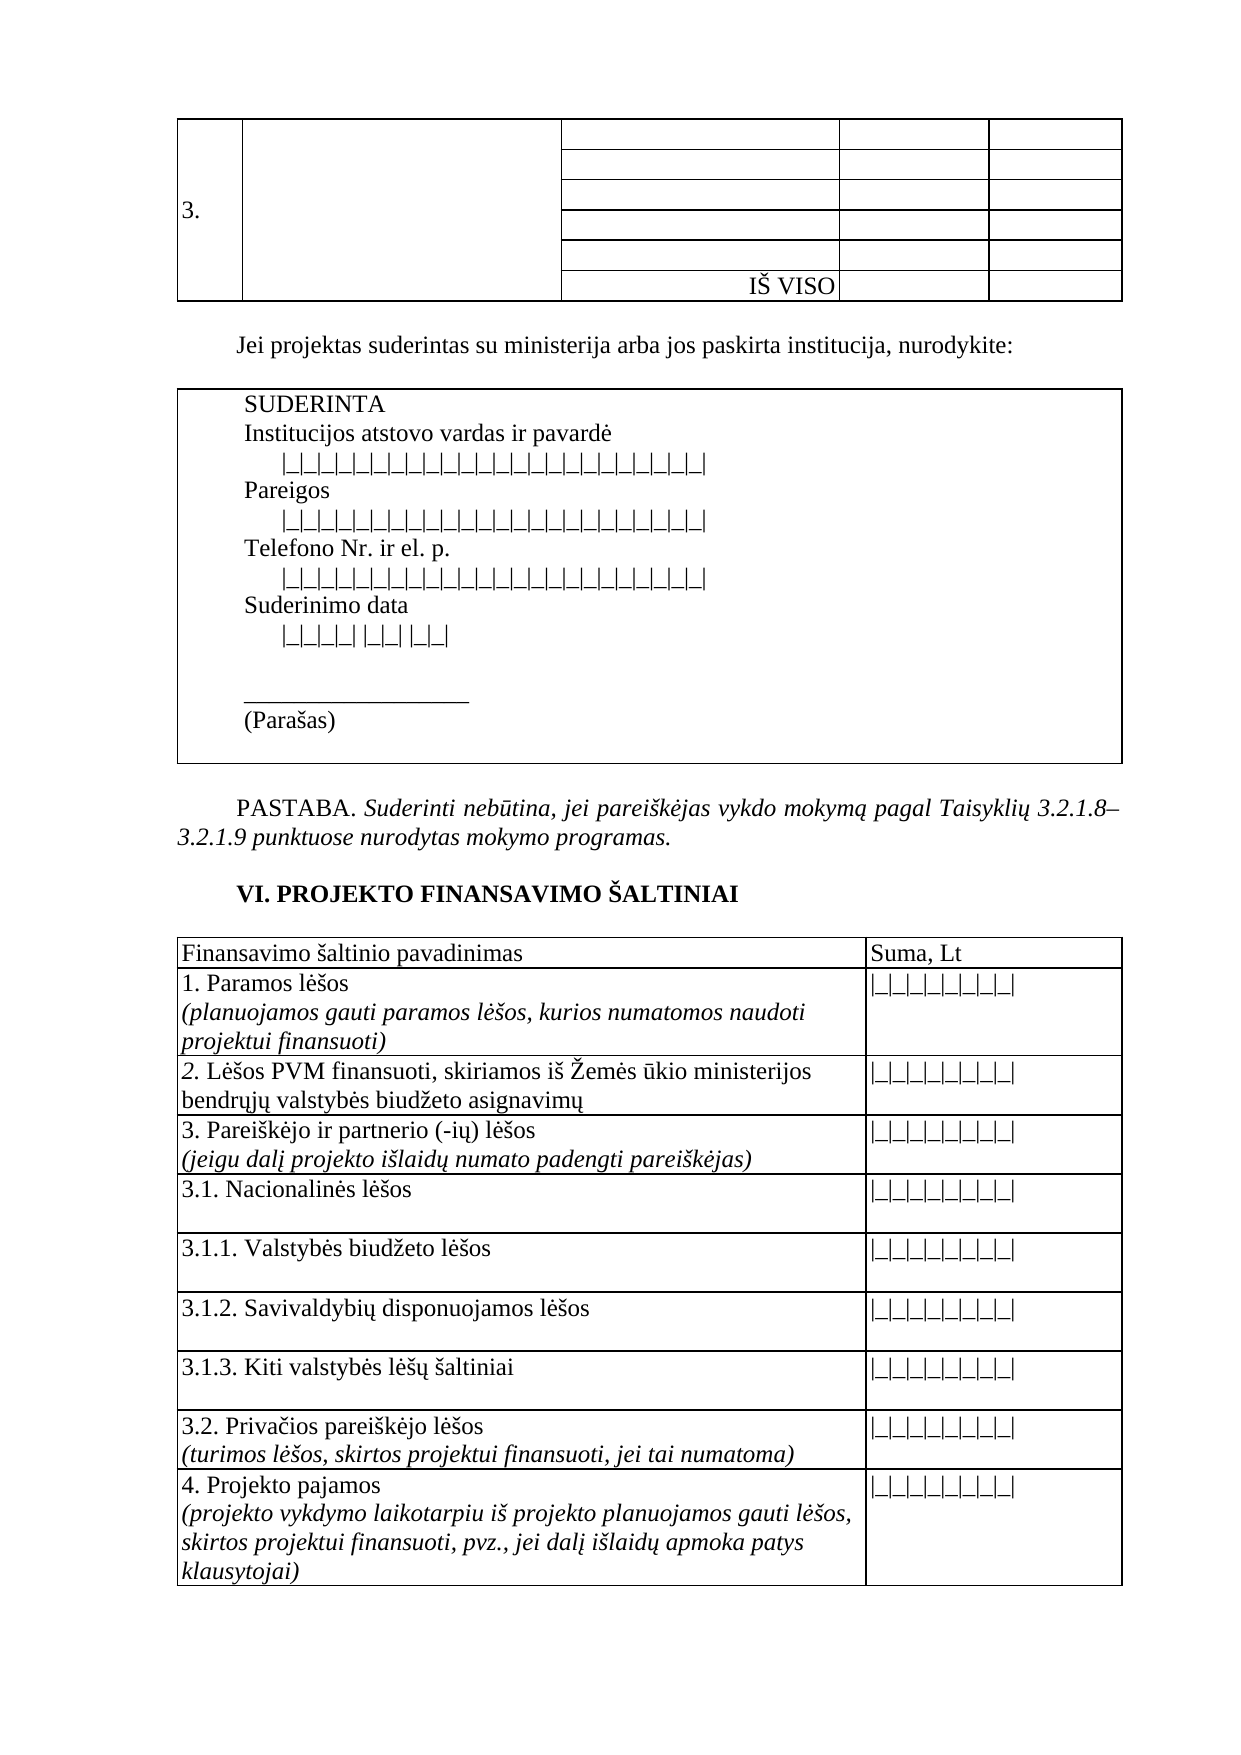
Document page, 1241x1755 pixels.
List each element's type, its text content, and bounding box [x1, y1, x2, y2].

table_cell [562, 150, 839, 179]
table_cell [840, 120, 988, 148]
table_cell [840, 271, 988, 300]
table_cell |_|_|_|_|_|_|_|_| [867, 1234, 1121, 1291]
text Jei projektas suderintas su ministerija arba jos paskirta institucija, nurodykite: [177, 330, 1122, 359]
table_cell 3.1.2. Savivaldybių disponuojamos lėšos [178, 1293, 865, 1350]
table_cell |_|_|_|_|_|_|_|_| [867, 1116, 1121, 1173]
text VI. PROJEKTO FINANSAVIMO ŠALTINIAI [177, 879, 1122, 908]
table_cell 3.1.1. Valstybės biudžeto lėšos [178, 1234, 865, 1291]
table_header Suma, Lt [867, 938, 1121, 967]
table_cell 3.1. Nacionalinės lėšos [178, 1175, 865, 1232]
table_cell [990, 211, 1121, 239]
table_cell |_|_|_|_|_|_|_|_| [867, 1293, 1121, 1350]
table_cell 3.1.3. Kiti valstybės lėšų šaltiniai [178, 1352, 865, 1409]
table_cell 3. [178, 120, 242, 300]
text PASTABA. Suderinti nebūtina, jei pareiškėjas vykdo mokymą pagal Taisyklių 3.2.1.8–3.2.1.9 punktuose nurodytas mokymo programas. [177, 793, 1122, 850]
table_cell [990, 150, 1121, 179]
table_cell |_|_|_|_|_|_|_|_| [867, 1056, 1121, 1114]
table_cell [990, 120, 1121, 148]
table_cell |_|_|_|_|_|_|_|_| [867, 1411, 1121, 1468]
table_cell 2. Lėšos PVM finansuoti, skiriamos iš Žemės ūkio ministerijos bendrųjų valstybės biudžeto asignavimų [178, 1056, 865, 1114]
table_cell [562, 211, 839, 239]
table_cell IŠ VISO [562, 271, 839, 300]
table_cell 1. Paramos lėšos (planuojamos gauti paramos lėšos, kurios numatomos naudoti projektui finansuoti) [178, 969, 865, 1055]
table_cell 4. Projekto pajamos (projekto vykdymo laikotarpiu iš projekto planuojamos gauti lėšos, skirtos projektui finansuoti, pvz., jei dalį išlaidų apmoka patys klausytojai) [178, 1470, 865, 1585]
table_cell [840, 150, 988, 179]
table_cell [243, 120, 561, 300]
table_header SUDERINTA Institucijos atstovo vardas ir pavardė |_|_|_|_|_|_|_|_|_|_|_|_|_|_|_|_|_|_|_|_|_|_|_|_| Pareigos |_|_|_|_|_|_|_|_|_|_|_|_|_|_|_|_|_|_|_|_|_|_|_|_| Telefono Nr. ir el. p. |_|_|_|_|_|_|_|_|_|_|_|_|_|_|_|_|_|_|_|_|_|_|_|_| Suderinimo data |_|_|_|_| |_|_| |_|_| __________________ (Parašas) [178, 390, 1121, 763]
table_cell |_|_|_|_|_|_|_|_| [867, 969, 1121, 1055]
table_cell |_|_|_|_|_|_|_|_| [867, 1175, 1121, 1232]
table_cell [840, 241, 988, 270]
table_cell [840, 180, 988, 209]
table_cell [840, 211, 988, 239]
table_cell [990, 241, 1121, 270]
table_cell |_|_|_|_|_|_|_|_| [867, 1352, 1121, 1409]
table_cell |_|_|_|_|_|_|_|_| [867, 1470, 1121, 1585]
table_cell [990, 271, 1121, 300]
table_cell [562, 241, 839, 270]
table_cell 3.2. Privačios pareiškėjo lėšos (turimos lėšos, skirtos projektui finansuoti, jei tai numatoma) [178, 1411, 865, 1468]
table_cell [990, 180, 1121, 209]
table_cell [562, 180, 839, 209]
table_cell [562, 120, 839, 148]
table_cell 3. Pareiškėjo ir partnerio (-ių) lėšos (jeigu dalį projekto išlaidų numato padengti pareiškėjas) [178, 1116, 865, 1173]
table_header Finansavimo šaltinio pavadinimas [178, 938, 865, 967]
